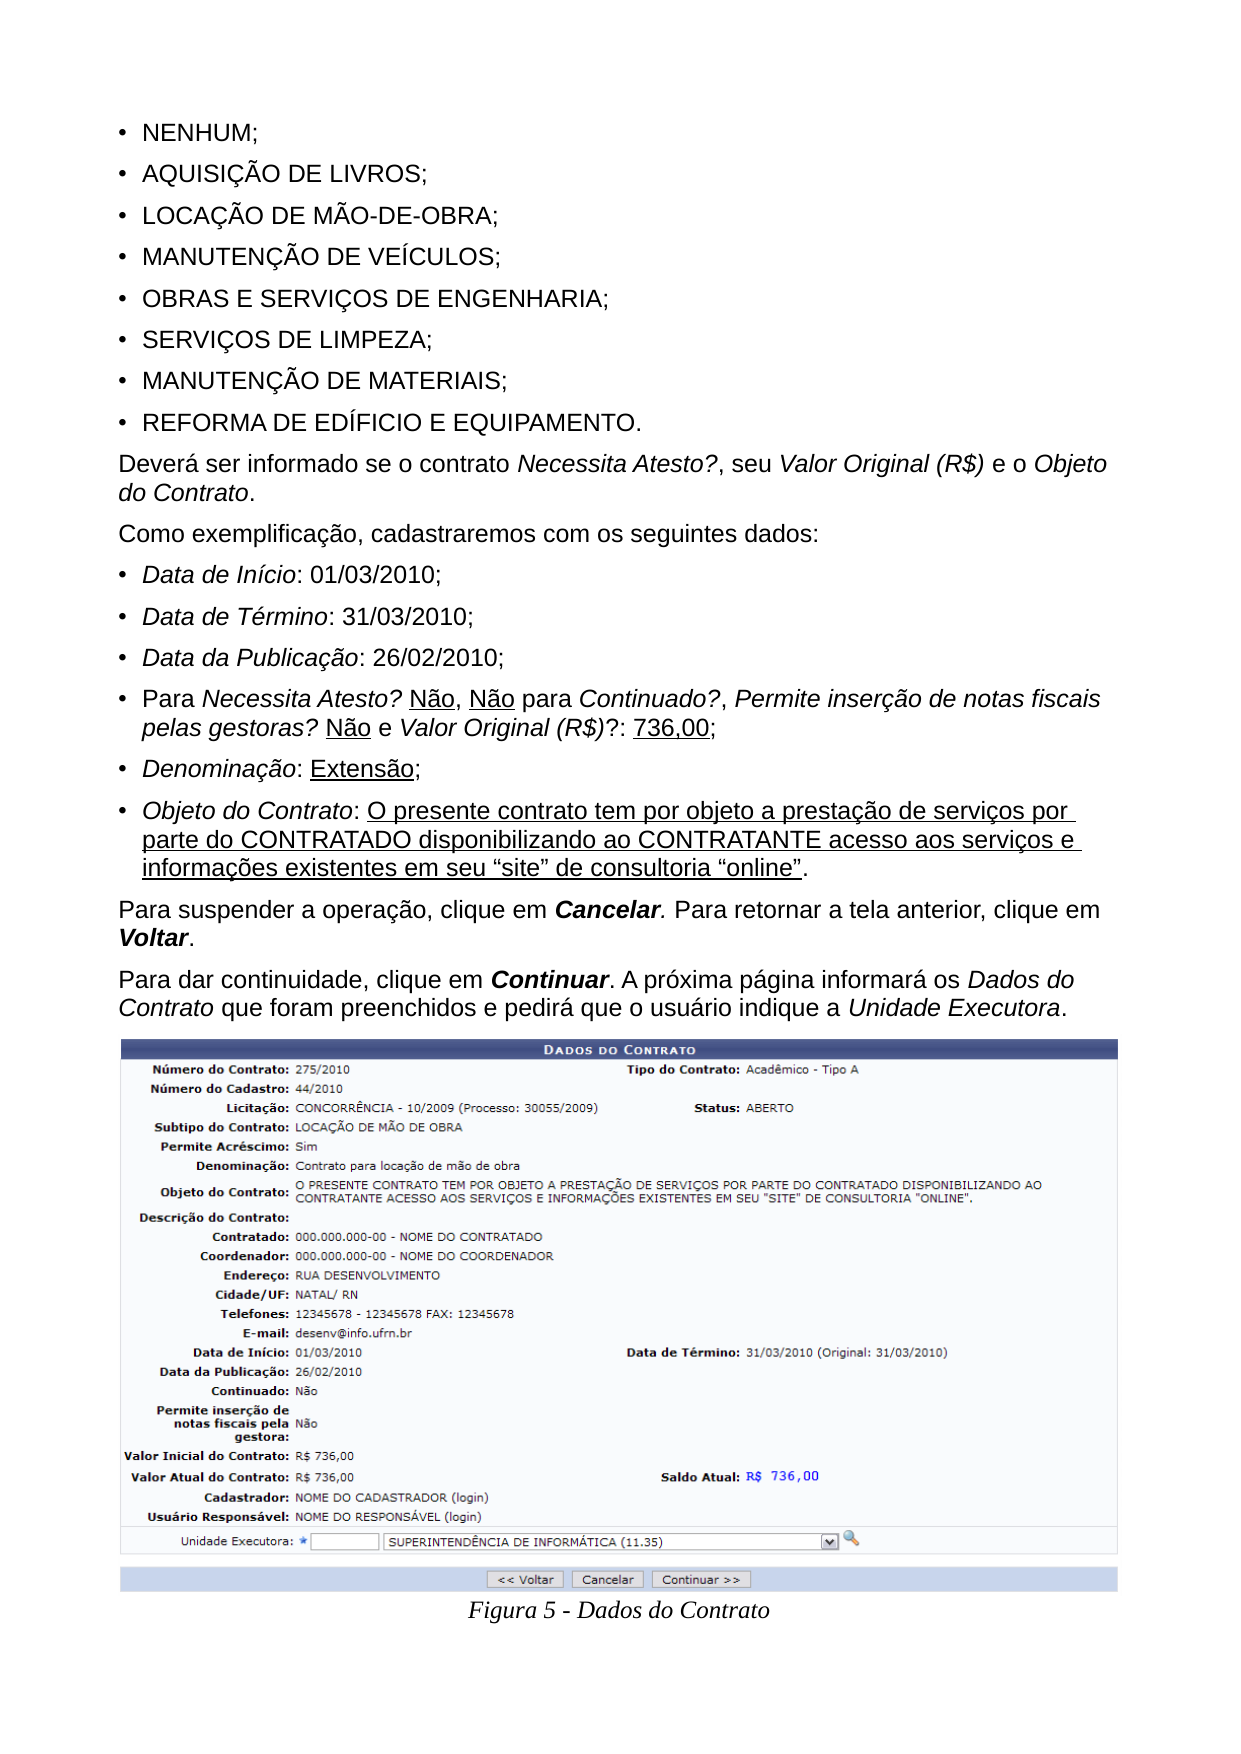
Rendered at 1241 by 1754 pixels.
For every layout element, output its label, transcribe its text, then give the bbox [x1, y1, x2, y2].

list MANUTENÇÃO DE VEÍCULOS; [118, 242, 1122, 271]
text Como exemplificação, cadastraremos com os seguintes dados: [118, 519, 1122, 548]
text Deverá ser informado se o contrato Necessita Atesto?, seu Valor Original (R$) e o Objeto do Contrato. [118, 449, 1122, 506]
list OBRAS E SERVIÇOS DE ENGENHARIA; [118, 283, 1122, 312]
list Objeto do Contrato: O presente contrato tem por objeto a prestação de serviços por parte do CONTRATADO disponibilizando ao CONTRATANTE acesso aos serviços e informações existentes em seu “site” de consultoria “online”. [118, 796, 1122, 882]
picture [118, 1034, 1123, 1596]
text Figura 5 - Dados do Contrato [118, 1596, 1122, 1624]
list LOCAÇÃO DE MÃO-DE-OBRA; [118, 201, 1122, 230]
list Data de Início: 01/03/2010; [118, 560, 1122, 589]
list MANUTENÇÃO DE MATERIAIS; [118, 366, 1122, 395]
list SERVIÇOS DE LIMPEZA; [118, 325, 1122, 354]
list Data de Término: 31/03/2010; [118, 602, 1122, 630]
text Para dar continuidade, clique em Continuar. A próxima página informará os Dados do Contrato que foram preenchidos e pedirá que o usuário indique a Unidade Executora. [118, 964, 1122, 1022]
list REFORMA DE EDÍFICIO E EQUIPAMENTO. [118, 408, 1122, 436]
text Para suspender a operação, clique em Cancelar. Para retornar a tela anterior, clique em Voltar. [118, 894, 1122, 952]
list Denominação: Extensão; [118, 754, 1122, 783]
list Data da Publicação: 26/02/2010; [118, 643, 1122, 672]
list AQUISIÇÃO DE LIVROS; [118, 159, 1122, 188]
list Para Necessita Atesto? Não, Não para Continuado?, Permite inserção de notas fiscais pelas gestoras? Não e Valor Original (R$)?: 736,00; [118, 684, 1122, 742]
list NENHUM; [118, 118, 1122, 147]
